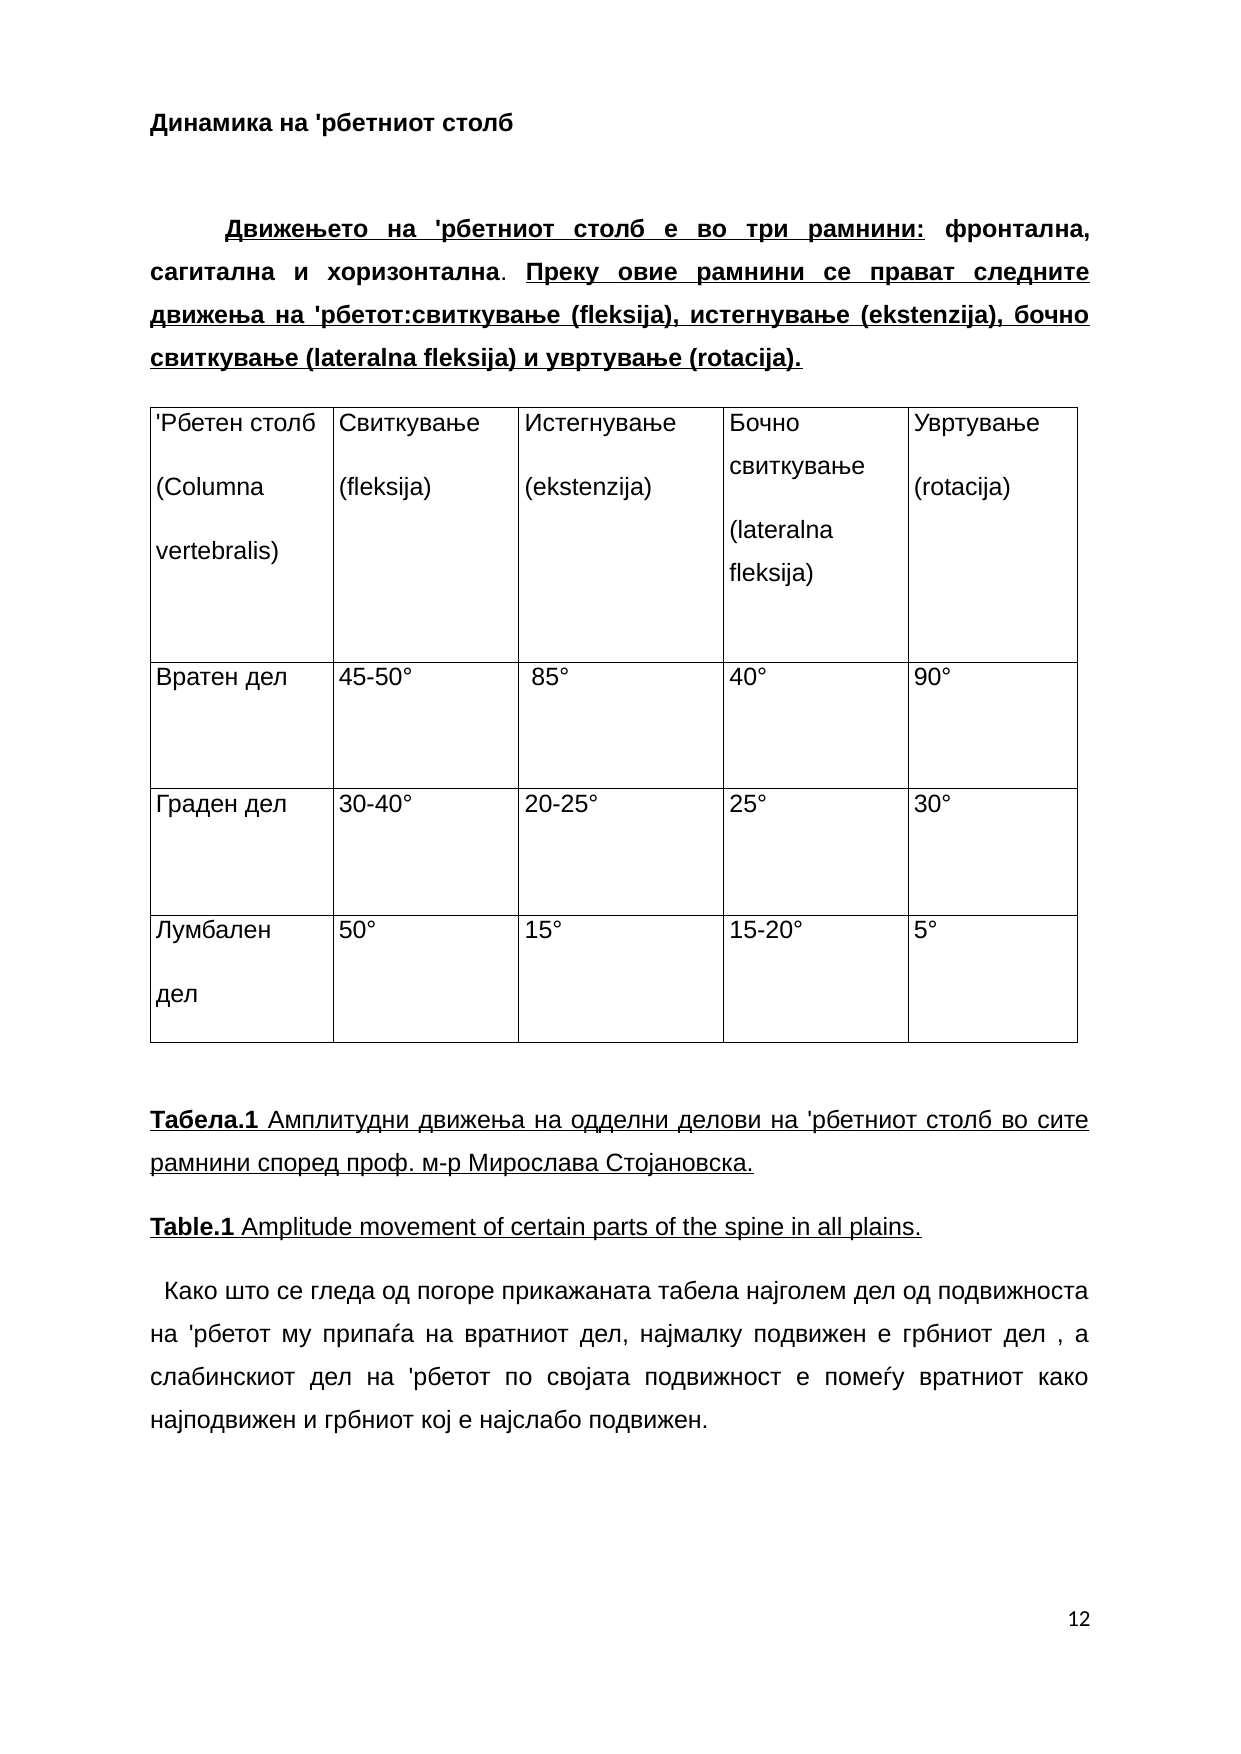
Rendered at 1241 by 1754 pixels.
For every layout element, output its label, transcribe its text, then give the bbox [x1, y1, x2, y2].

table_header Свиткување (fleksija) [334, 408, 518, 662]
table_cell 25° [724, 789, 908, 914]
table_cell 45-50° [334, 663, 518, 788]
table_cell Вратен дел [151, 663, 333, 788]
table_header Бочно свиткување (lateralna fleksija) [724, 408, 908, 662]
table_cell 30° [909, 789, 1077, 914]
table_header Истегнување (ekstenzija) [519, 408, 723, 662]
text Table.1 Аmplitude movement of certain parts of the spine in all plains. [150, 1212, 1090, 1241]
subtitle Динамика на 'рбетниот столб [150, 108, 1090, 137]
table_header Увртување (rotacija) [909, 408, 1077, 662]
table_cell 5° [909, 916, 1077, 1042]
table_cell Граден дел [151, 789, 333, 914]
table_cell 50° [334, 916, 518, 1042]
table_cell 90° [909, 663, 1077, 788]
table_cell 40° [724, 663, 908, 788]
text Како што се гледа од погоре прикажаната табела најголем дел од подвижноста на 'рбетот му припаѓа на вратниот дел, најмалку подвижен е грбниот дел , а слабинскиот дел на 'рбетот по својата подвижност е помеѓу вратниот како најподвижен и грбниот кој е најслабо подвижен. [150, 1276, 1090, 1434]
table_cell 20-25° [519, 789, 723, 914]
table_cell 15-20° [724, 916, 908, 1042]
table_cell 15° [519, 916, 723, 1042]
table_cell Лумбален дел [151, 916, 333, 1042]
text свиткување (lateralna fleksija) и увртување (rotacija). [150, 326, 1090, 372]
table_cell 30-40° [334, 789, 518, 914]
table_header 'Рбетен столб (Columna vertebralis) [151, 408, 333, 662]
text Табела.1 Амплитудни движења на одделни делови на 'рбетниот столб во сите рамнини според проф. м-р Мирослава Стојановска. [150, 1105, 1090, 1177]
table_cell 85° [519, 663, 723, 788]
text Движењето на 'рбетниот столб е во три рамнини: фронтална, сагитална и хоризонтална. Преку овие рамнини се прават следните движења на 'рбетот:свиткување (fleksija), истегнување (ekstenzija), бочно [150, 214, 1090, 325]
